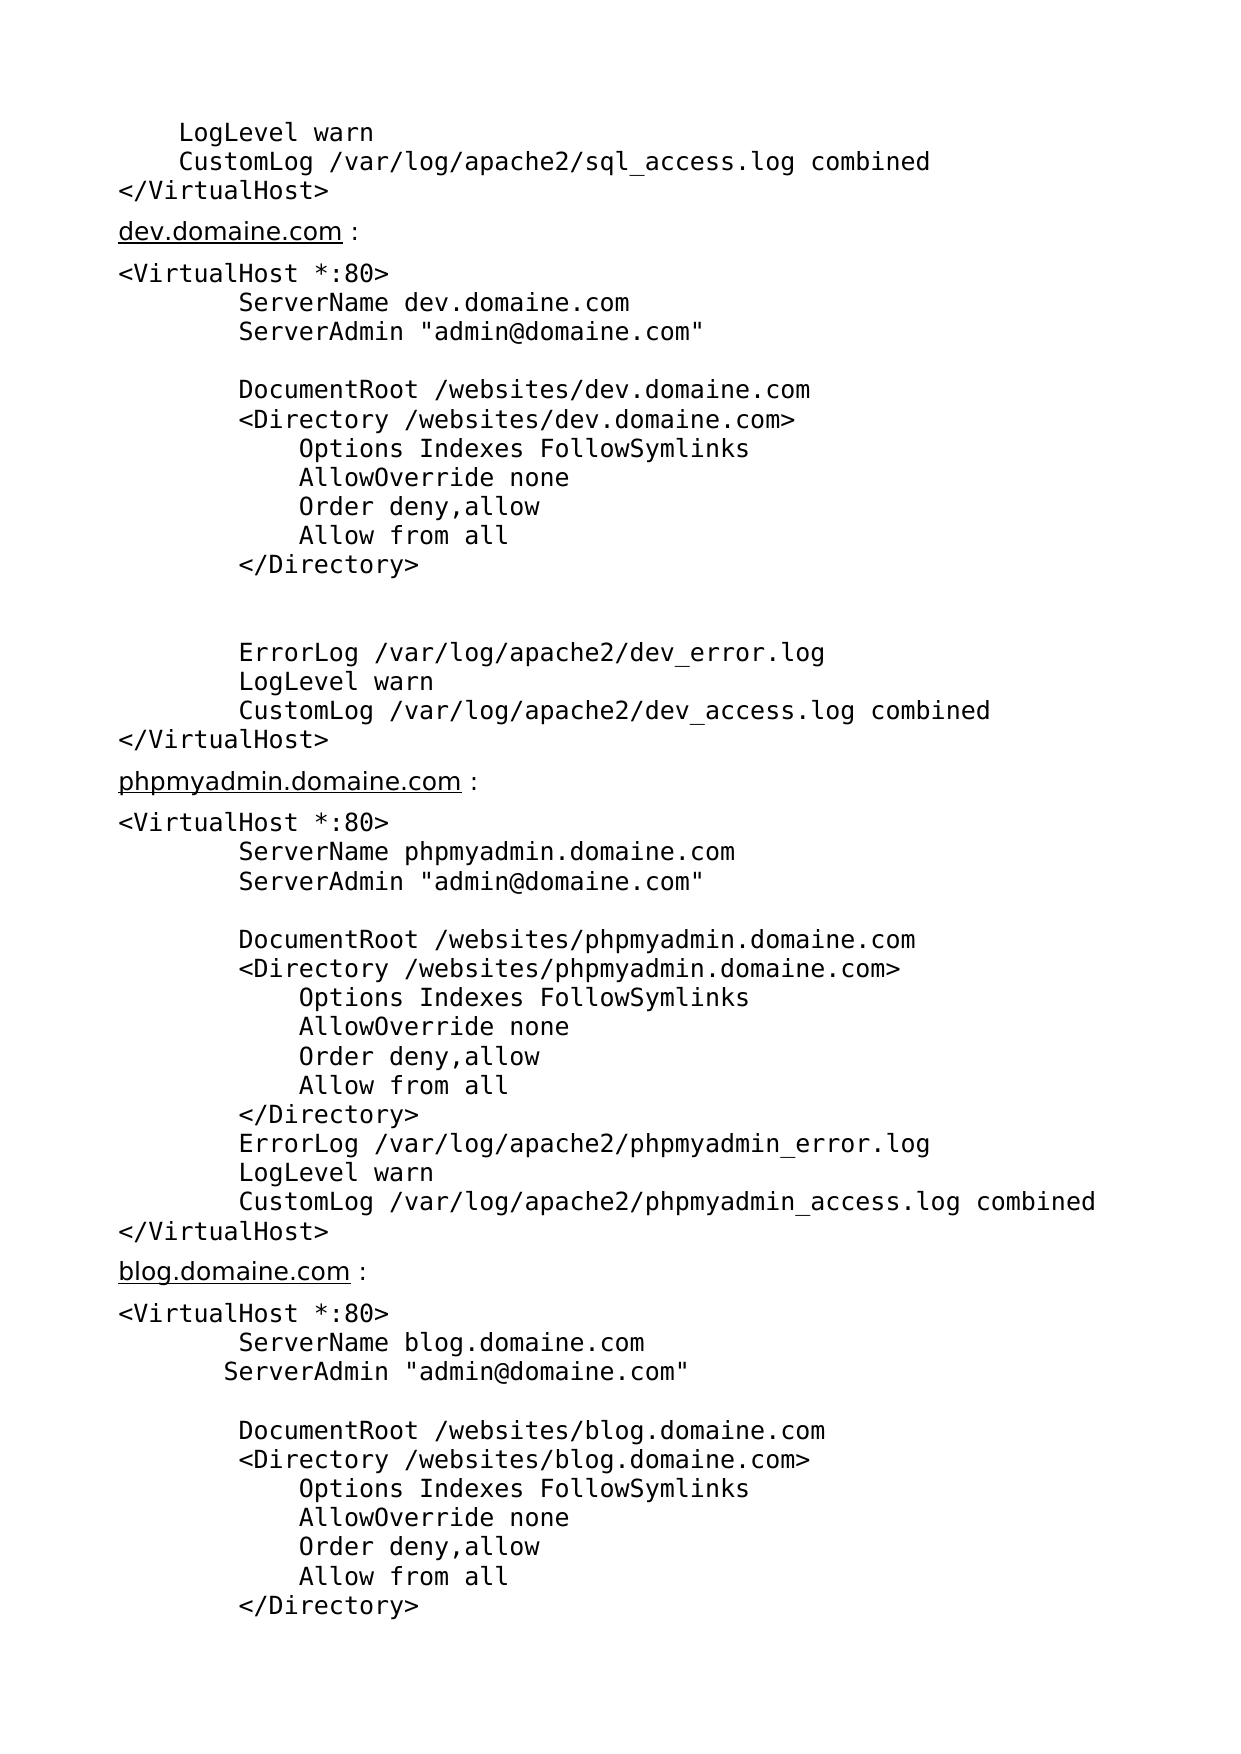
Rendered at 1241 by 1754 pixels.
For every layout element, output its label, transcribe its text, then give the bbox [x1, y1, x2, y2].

text <VirtualHost *:80> ServerName phpmyadmin.domaine.com ServerAdmin "admin@domaine.com" DocumentRoot /websites/phpmyadmin.domaine.com <Directory /websites/phpmyadmin.domaine.com> Options Indexes FollowSymlinks AllowOverride none Order deny,allow Allow from all </Directory> ErrorLog /var/log/apache2/phpmyadmin_error.log LogLevel warn CustomLog /var/log/apache2/phpmyadmin_access.log combined </VirtualHost> [118, 808, 1122, 1246]
text blog.domaine.com : [118, 1258, 1122, 1287]
text <VirtualHost *:80> ServerName blog.domaine.com ServerAdmin "admin@domaine.com" DocumentRoot /websites/blog.domaine.com <Directory /websites/blog.domaine.com> Options Indexes FollowSymlinks AllowOverride none Order deny,allow Allow from all </Directory> [118, 1299, 1122, 1620]
text dev.domaine.com : [118, 217, 1122, 247]
text LogLevel warn CustomLog /var/log/apache2/sql_access.log combined </VirtualHost> [118, 118, 1122, 206]
text phpmyadmin.domaine.com : [118, 767, 1122, 796]
text <VirtualHost *:80> ServerName dev.domaine.com ServerAdmin "admin@domaine.com" DocumentRoot /websites/dev.domaine.com <Directory /websites/dev.domaine.com> Options Indexes FollowSymlinks AllowOverride none Order deny,allow Allow from all </Directory> ErrorLog /var/log/apache2/dev_error.log LogLevel warn CustomLog /var/log/apache2/dev_access.log combined </VirtualHost> [118, 259, 1122, 755]
